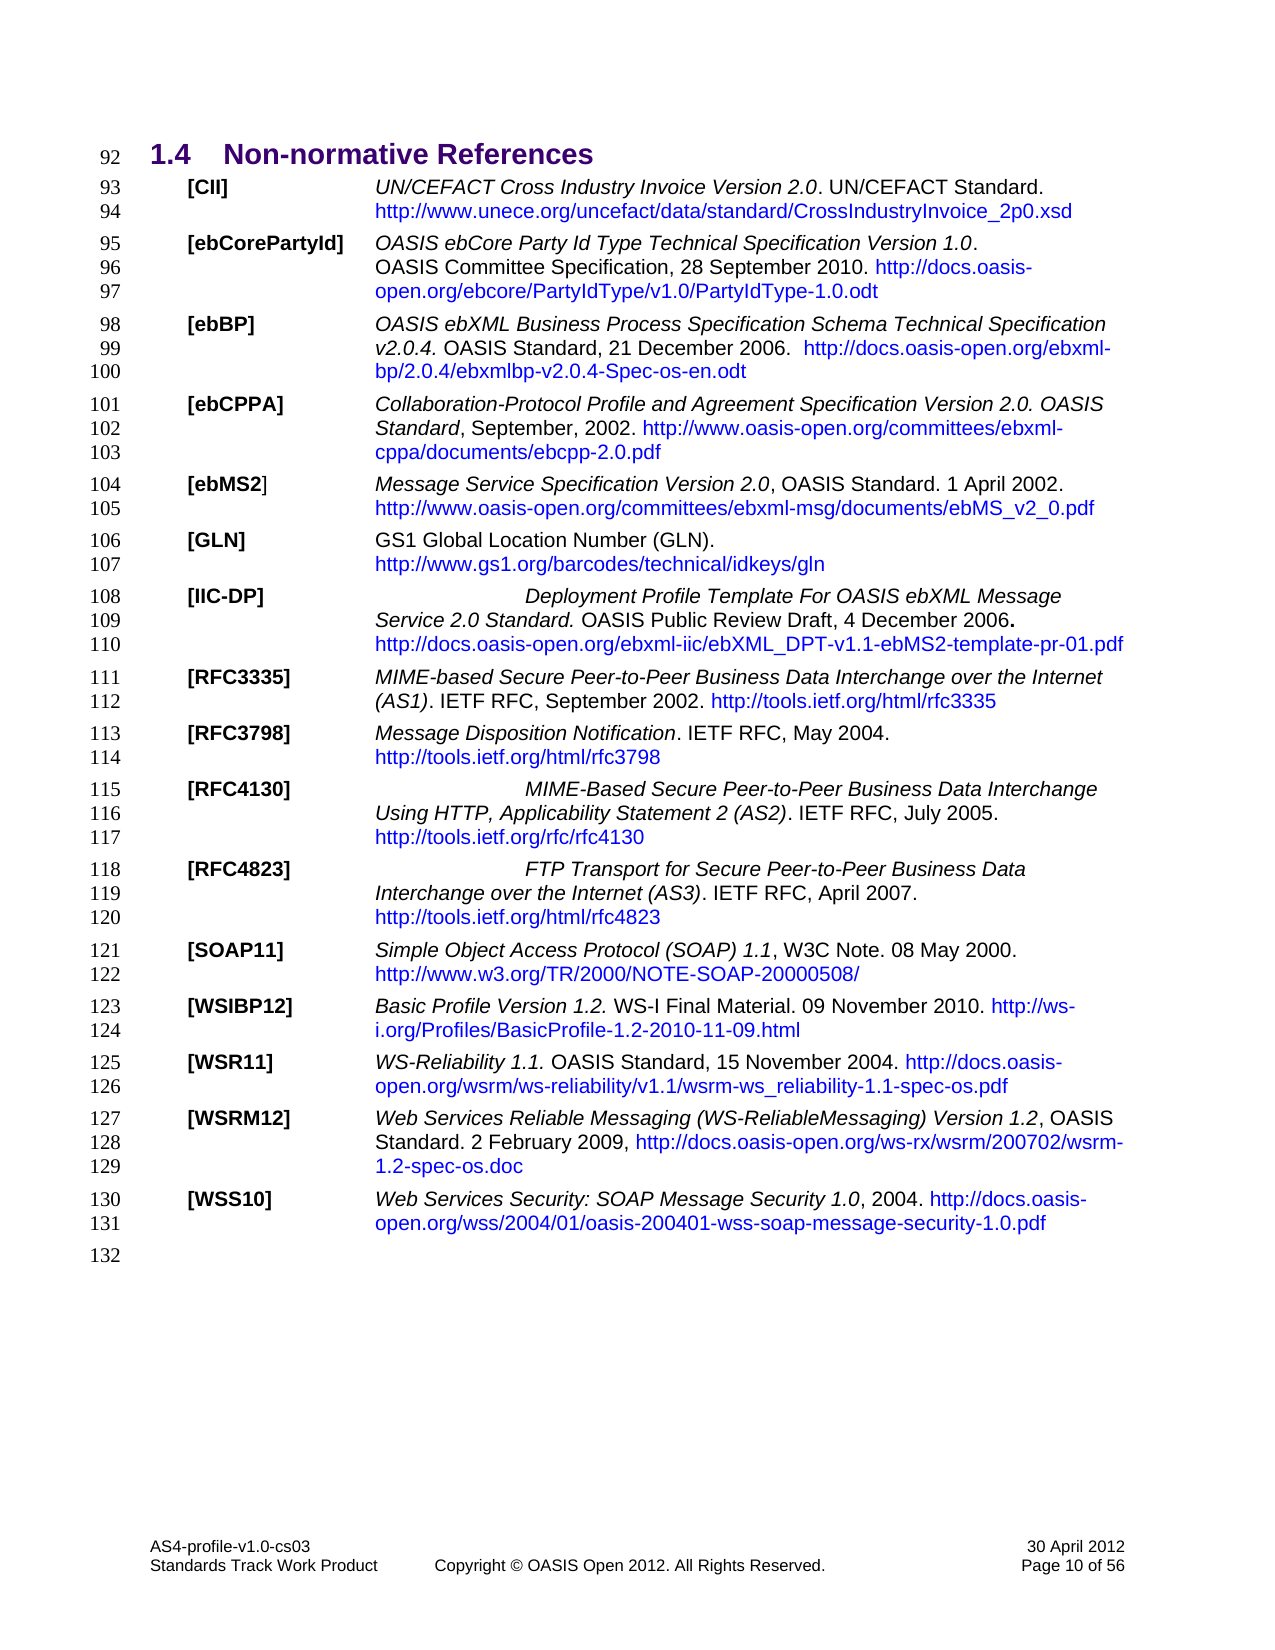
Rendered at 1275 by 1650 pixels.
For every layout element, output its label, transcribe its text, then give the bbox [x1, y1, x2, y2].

text [IIC-DP] Deployment Profile Template For OASIS ebXML Message Service 2.0 Standard. OASIS Public Review Draft, 4 December 2006. http://docs.oasis-open.org/ebxml-iic/ebXML_DPT-v1.1-ebMS2-template-pr-01.pdf [187, 584, 1125, 656]
text [RFC3335] MIME-based Secure Peer-to-Peer Business Data Interchange over the Internet (AS1). IETF RFC, September 2002. http://tools.ietf.org/html/rfc3335 [187, 664, 1125, 712]
text [WSIBP12] Basic Profile Version 1.2. WS-I Final Material. 09 November 2010. http://ws-i.org/Profiles/BasicProfile-1.2-2010-11-09.html [187, 994, 1125, 1042]
subtitle Non-normative References [150, 137, 1125, 171]
text [GLN] GS1 Global Location Number (GLN). http://www.gs1.org/barcodes/technical/idkeys/gln [187, 528, 1125, 576]
text [RFC4823] FTP Transport for Secure Peer-to-Peer Business Data Interchange over the Internet (AS3). IETF RFC, April 2007. http://tools.ietf.org/html/rfc4823 [187, 857, 1125, 929]
text [ebBP] OASIS ebXML Business Process Specification Schema Technical Specification v2.0.4. OASIS Standard, 21 December 2006. http://docs.oasis-open.org/ebxml-bp/2.0.4/ebxmlbp-v2.0.4-Spec-os-en.odt [187, 311, 1125, 383]
text [ebMS2] Message Service Specification Version 2.0, OASIS Standard. 1 April 2002. http://www.oasis-open.org/committees/ebxml-msg/documents/ebMS_v2_0.pdf [187, 472, 1125, 520]
text [WSS10] Web Services Security: SOAP Message Security 1.0, 2004. http://docs.oasis-open.org/wss/2004/01/oasis-200401-wss-soap-message-security-1.0.pdf [187, 1186, 1125, 1234]
text [RFC3798] Message Disposition Notification. IETF RFC, May 2004. http://tools.ietf.org/html/rfc3798 [187, 721, 1125, 769]
text [CII] UN/CEFACT Cross Industry Invoice Version 2.0. UN/CEFACT Standard. http://www.unece.org/uncefact/data/standard/CrossIndustryInvoice_2p0.xsd [187, 175, 1125, 223]
text [ebCorePartyId] OASIS ebCore Party Id Type Technical Specification Version 1.0. OASIS Committee Specification, 28 September 2010. http://docs.oasis-open.org/ebcore/PartyIdType/v1.0/PartyIdType-1.0.odt [187, 231, 1125, 303]
text [RFC4130] MIME-Based Secure Peer-to-Peer Business Data Interchange Using HTTP, Applicability Statement 2 (AS2). IETF RFC, July 2005. http://tools.ietf.org/rfc/rfc4130 [187, 777, 1125, 849]
text [WSR11] WS-Reliability 1.1. OASIS Standard, 15 November 2004. http://docs.oasis-open.org/wsrm/ws-reliability/v1.1/wsrm-ws_reliability-1.1-spec-os.pdf [187, 1050, 1125, 1098]
text [WSRM12] Web Services Reliable Messaging (WS-ReliableMessaging) Version 1.2, OASIS Standard. 2 February 2009, http://docs.oasis-open.org/ws-rx/wsrm/200702/wsrm-1.2-spec-os.doc [187, 1106, 1125, 1178]
text [SOAP11] Simple Object Access Protocol (SOAP) 1.1, W3C Note. 08 May 2000. http://www.w3.org/TR/2000/NOTE-SOAP-20000508/ [187, 937, 1125, 985]
text [ebCPPA] Collaboration-Protocol Profile and Agreement Specification Version 2.0. OASIS Standard, September, 2002. http://www.oasis-open.org/committees/ebxml-cppa/documents/ebcpp-2.0.pdf [187, 392, 1125, 463]
